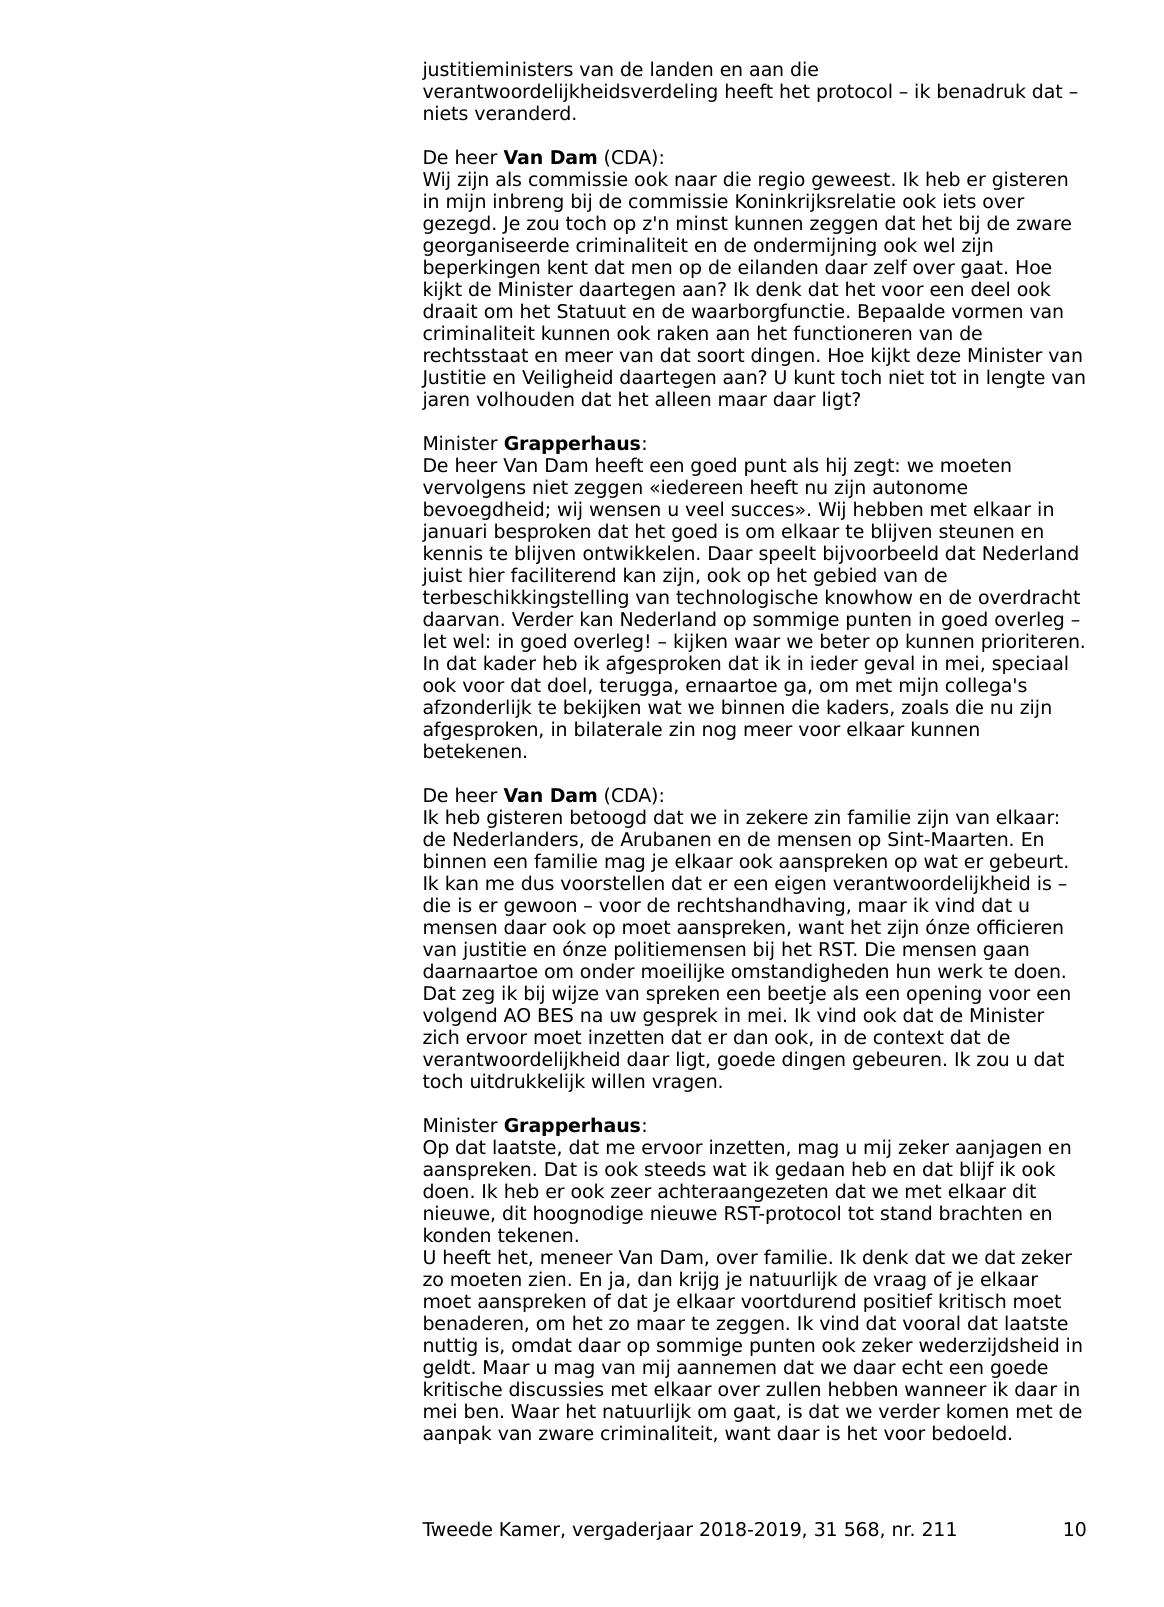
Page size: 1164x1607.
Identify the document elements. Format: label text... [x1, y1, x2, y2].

text De heer Van Dam heeft een goed punt als hij zegt: we moeten vervolgens niet zeggen «iedereen heeft nu zijn autonome bevoegdheid; wij wensen u veel succes». Wij hebben met elkaar in januari besproken dat het goed is om elkaar te blijven steunen en kennis te blijven ontwikkelen. Daar speelt bijvoorbeeld dat Nederland juist hier faciliterend kan zijn, ook op het gebied van de terbeschikkingstelling van technologische knowhow en de overdracht daarvan. Verder kan Nederland op sommige punten in goed overleg – let wel: in goed overleg! – kijken waar we beter op kunnen prioriteren. In dat kader heb ik afgesproken dat ik in ieder geval in mei, speciaal ook voor dat doel, terugga, ernaartoe ga, om met mijn collega's afzonderlijk te bekijken wat we binnen die kaders, zoals die nu zijn afgesproken, in bilaterale zin nog meer voor elkaar kunnen betekenen. [422, 455, 1087, 763]
text Op dat laatste, dat me ervoor inzetten, mag u mij zeker aanjagen en aanspreken. Dat is ook steeds wat ik gedaan heb en dat blijf ik ook doen. Ik heb er ook zeer achteraangezeten dat we met elkaar dit nieuwe, dit hoognodige nieuwe RST-protocol tot stand brachten en konden tekenen. [422, 1137, 1087, 1247]
text De heer Van Dam (CDA): [422, 147, 1087, 169]
text Minister Grapperhaus: [422, 433, 1087, 455]
text Minister Grapperhaus: [422, 1115, 1087, 1137]
text Wij zijn als commissie ook naar die regio geweest. Ik heb er gisteren in mijn inbreng bij de commissie Koninkrijksrelatie ook iets over gezegd. Je zou toch op z'n minst kunnen zeggen dat het bij de zware georganiseerde criminaliteit en de ondermijning ook wel zijn beperkingen kent dat men op de eilanden daar zelf over gaat. Hoe kijkt de Minister daartegen aan? Ik denk dat het voor een deel ook draait om het Statuut en de waarborgfunctie. Bepaalde vormen van criminaliteit kunnen ook raken aan het functioneren van de rechtsstaat en meer van dat soort dingen. Hoe kijkt deze Minister van Justitie en Veiligheid daartegen aan? U kunt toch niet tot in lengte van jaren volhouden dat het alleen maar daar ligt? [422, 169, 1087, 411]
text De heer Van Dam (CDA): [422, 785, 1087, 807]
text justitieministers van de landen en aan die verantwoordelijkheidsverdeling heeft het protocol – ik benadruk dat – niets veranderd. [422, 59, 1087, 125]
text Ik heb gisteren betoogd dat we in zekere zin familie zijn van elkaar: de Nederlanders, de Arubanen en de mensen op Sint-Maarten. En binnen een familie mag je elkaar ook aanspreken op wat er gebeurt. Ik kan me dus voorstellen dat er een eigen verantwoordelijkheid is – die is er gewoon – voor de rechtshandhaving, maar ik vind dat u mensen daar ook op moet aanspreken, want het zijn ónze officieren van justitie en ónze politiemensen bij het RST. Die mensen gaan daarnaartoe om onder moeilijke omstandigheden hun werk te doen. Dat zeg ik bij wijze van spreken een beetje als een opening voor een volgend AO BES na uw gesprek in mei. Ik vind ook dat de Minister zich ervoor moet inzetten dat er dan ook, in de context dat de verantwoordelijkheid daar ligt, goede dingen gebeuren. Ik zou u dat toch uitdrukkelijk willen vragen. [422, 807, 1087, 1093]
text U heeft het, meneer Van Dam, over familie. Ik denk dat we dat zeker zo moeten zien. En ja, dan krijg je natuurlijk de vraag of je elkaar moet aanspreken of dat je elkaar voortdurend positief kritisch moet benaderen, om het zo maar te zeggen. Ik vind dat vooral dat laatste nuttig is, omdat daar op sommige punten ook zeker wederzijdsheid in geldt. Maar u mag van mij aannemen dat we daar echt een goede kritische discussies met elkaar over zullen hebben wanneer ik daar in mei ben. Waar het natuurlijk om gaat, is dat we verder komen met de aanpak van zware criminaliteit, want daar is het voor bedoeld. [422, 1247, 1087, 1444]
